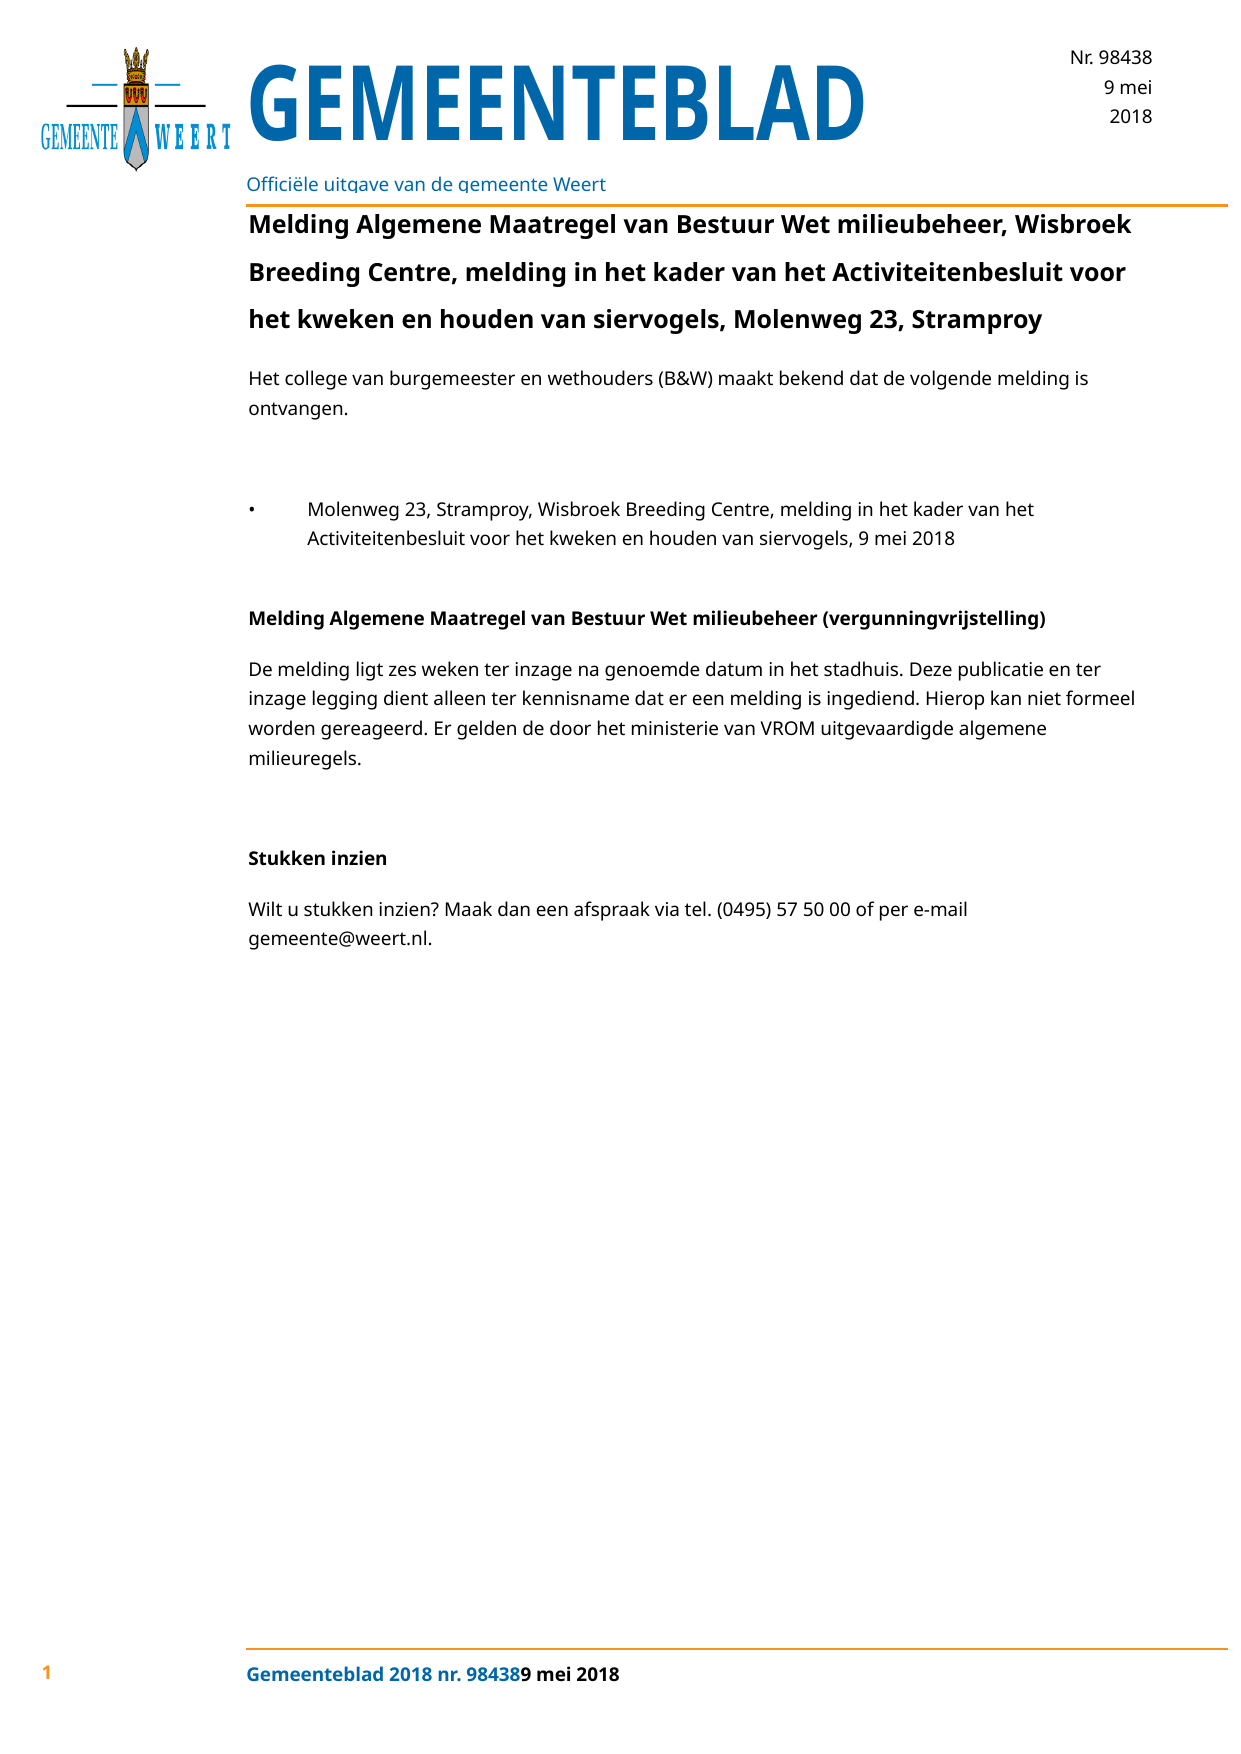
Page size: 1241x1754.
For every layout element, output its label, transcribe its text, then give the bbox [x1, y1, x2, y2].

text De melding ligt zes weken ter inzage na genoemde datum in het stadhuis. Deze publicatie en ter inzage legging dient alleen ter kennisname dat er een melding is ingediend. Hierop kan niet formeel worden gereageerd. Er gelden de door het ministerie van VROM uitgevaardigde algemene milieuregels. [248, 656, 1152, 770]
text Melding Algemene Maatregel van Bestuur Wet milieubeheer (vergunningvrijstelling) [248, 606, 1152, 631]
text Wilt u stukken inzien? Maak dan een afspraak via tel. (0495) 57 50 00 of per e-mail gemeente@weert.nl. [248, 896, 1152, 951]
picture [41, 47, 231, 172]
text Stukken inzien [248, 846, 1152, 871]
text Melding Algemene Maatregel van Bestuur Wet milieubeheer, Wisbroek Breeding Centre, melding in het kader van het Activiteitenbesluit voor het kweken en houden van siervogels, Molenweg 23, Stramproy [248, 207, 1152, 336]
list Molenweg 23, Stramproy, Wisbroek Breeding Centre, melding in het kader van het Activiteitenbesluit voor het kweken en houden van siervogels, 9 mei 2018 [248, 496, 1152, 551]
text Het college van burgemeester en wethouders (B&W) maakt bekend dat de volgende melding is ontvangen. [248, 366, 1152, 421]
